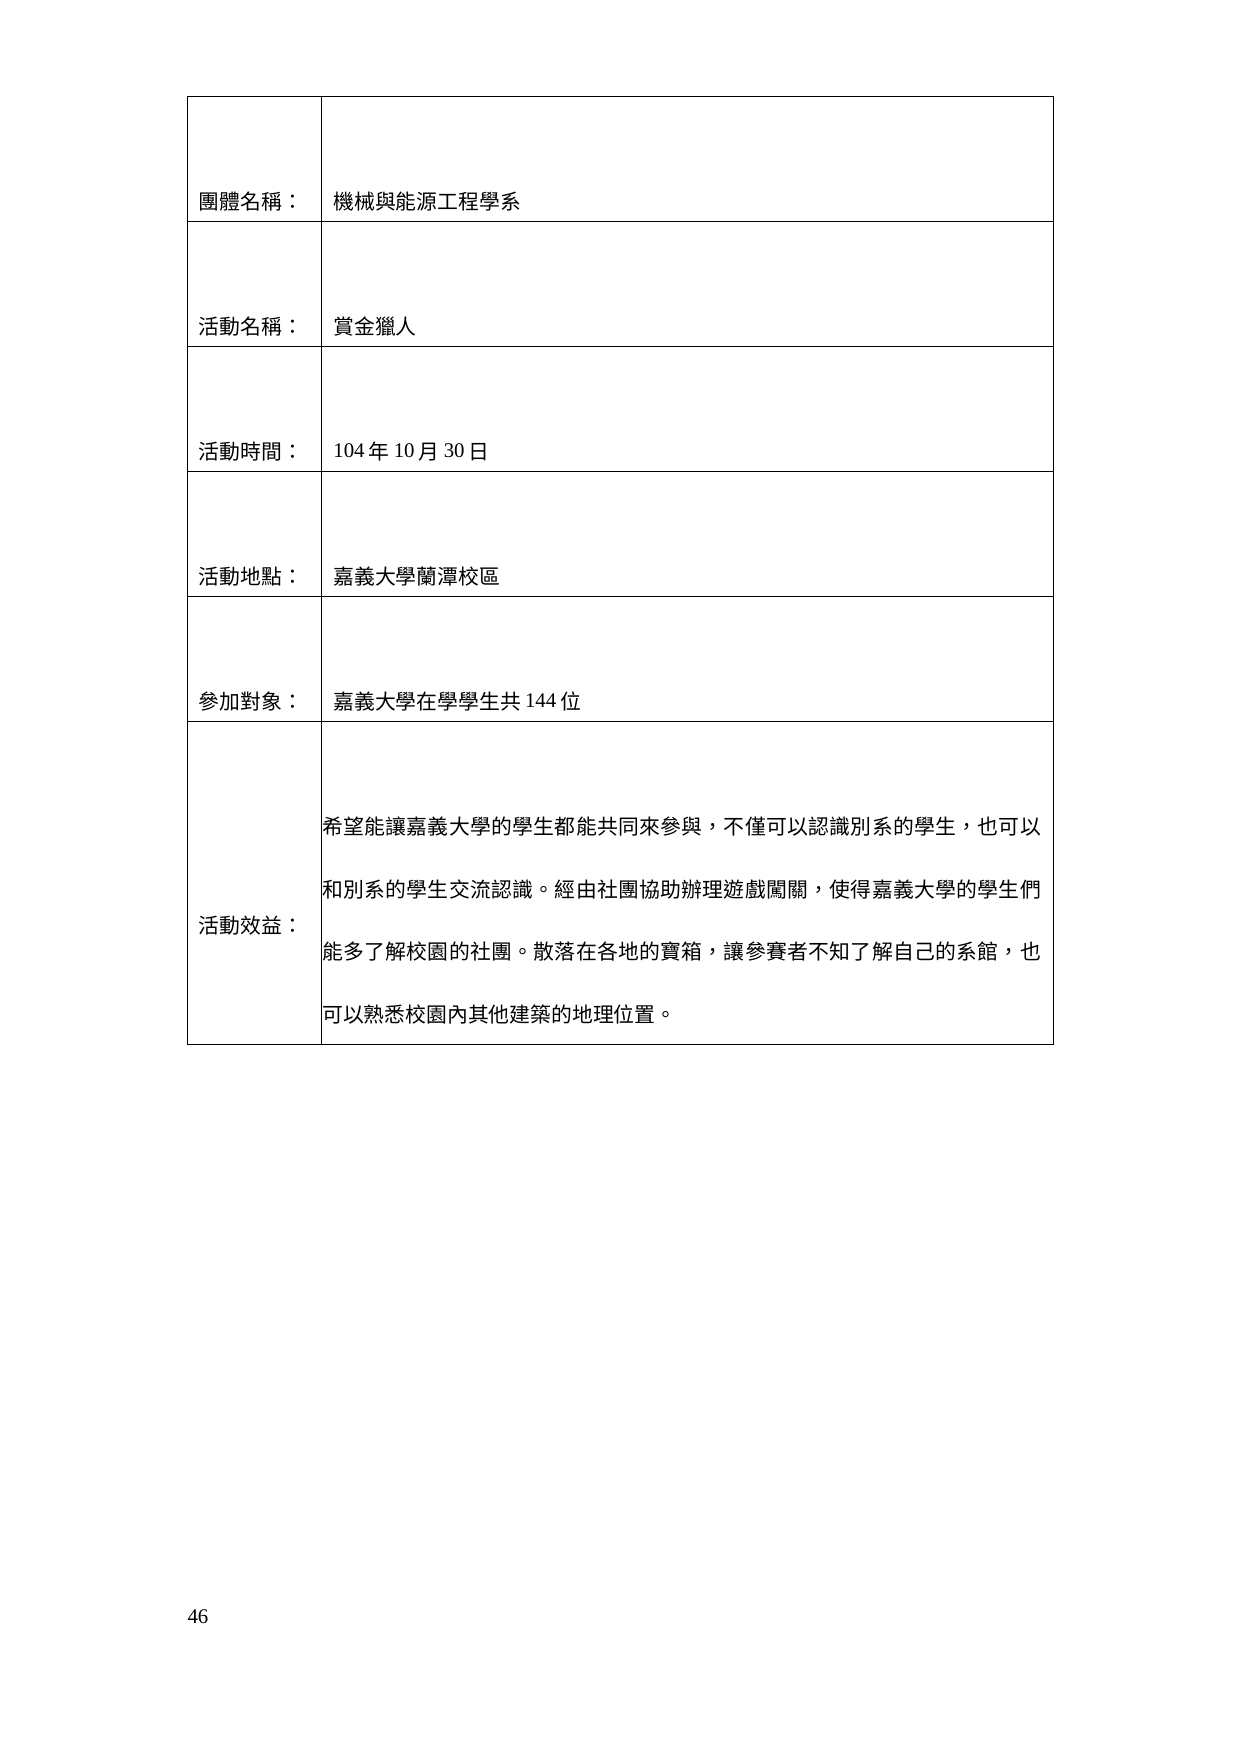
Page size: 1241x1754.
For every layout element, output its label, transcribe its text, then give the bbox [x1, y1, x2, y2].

table_header 機械與能源工程學系 [322, 97, 1053, 221]
table_cell 104年10月30日 [322, 347, 1053, 471]
table_cell 活動時間： [188, 347, 321, 471]
table_cell 賞金獵人 [322, 222, 1053, 346]
table_cell 活動效益： [188, 722, 321, 1044]
table_cell 嘉義大學蘭潭校區 [322, 472, 1053, 596]
table_cell 活動地點： [188, 472, 321, 596]
table_cell 嘉義大學在學學生共144位 [322, 597, 1053, 721]
table_cell 參加對象： [188, 597, 321, 721]
table_cell 活動名稱： [188, 222, 321, 346]
table_header 團體名稱： [188, 97, 321, 221]
table_cell 希望能讓嘉義大學的學生都能共同來參與，不僅可以認識別系的學生，也可以和別系的學生交流認識。經由社團協助辦理遊戲闖關，使得嘉義大學的學生們能多了解校園的社團。散落在各地的寶箱，讓參賽者不知了解自己的系館，也可以熟悉校園內其他建築的地理位置。 [322, 722, 1053, 1044]
